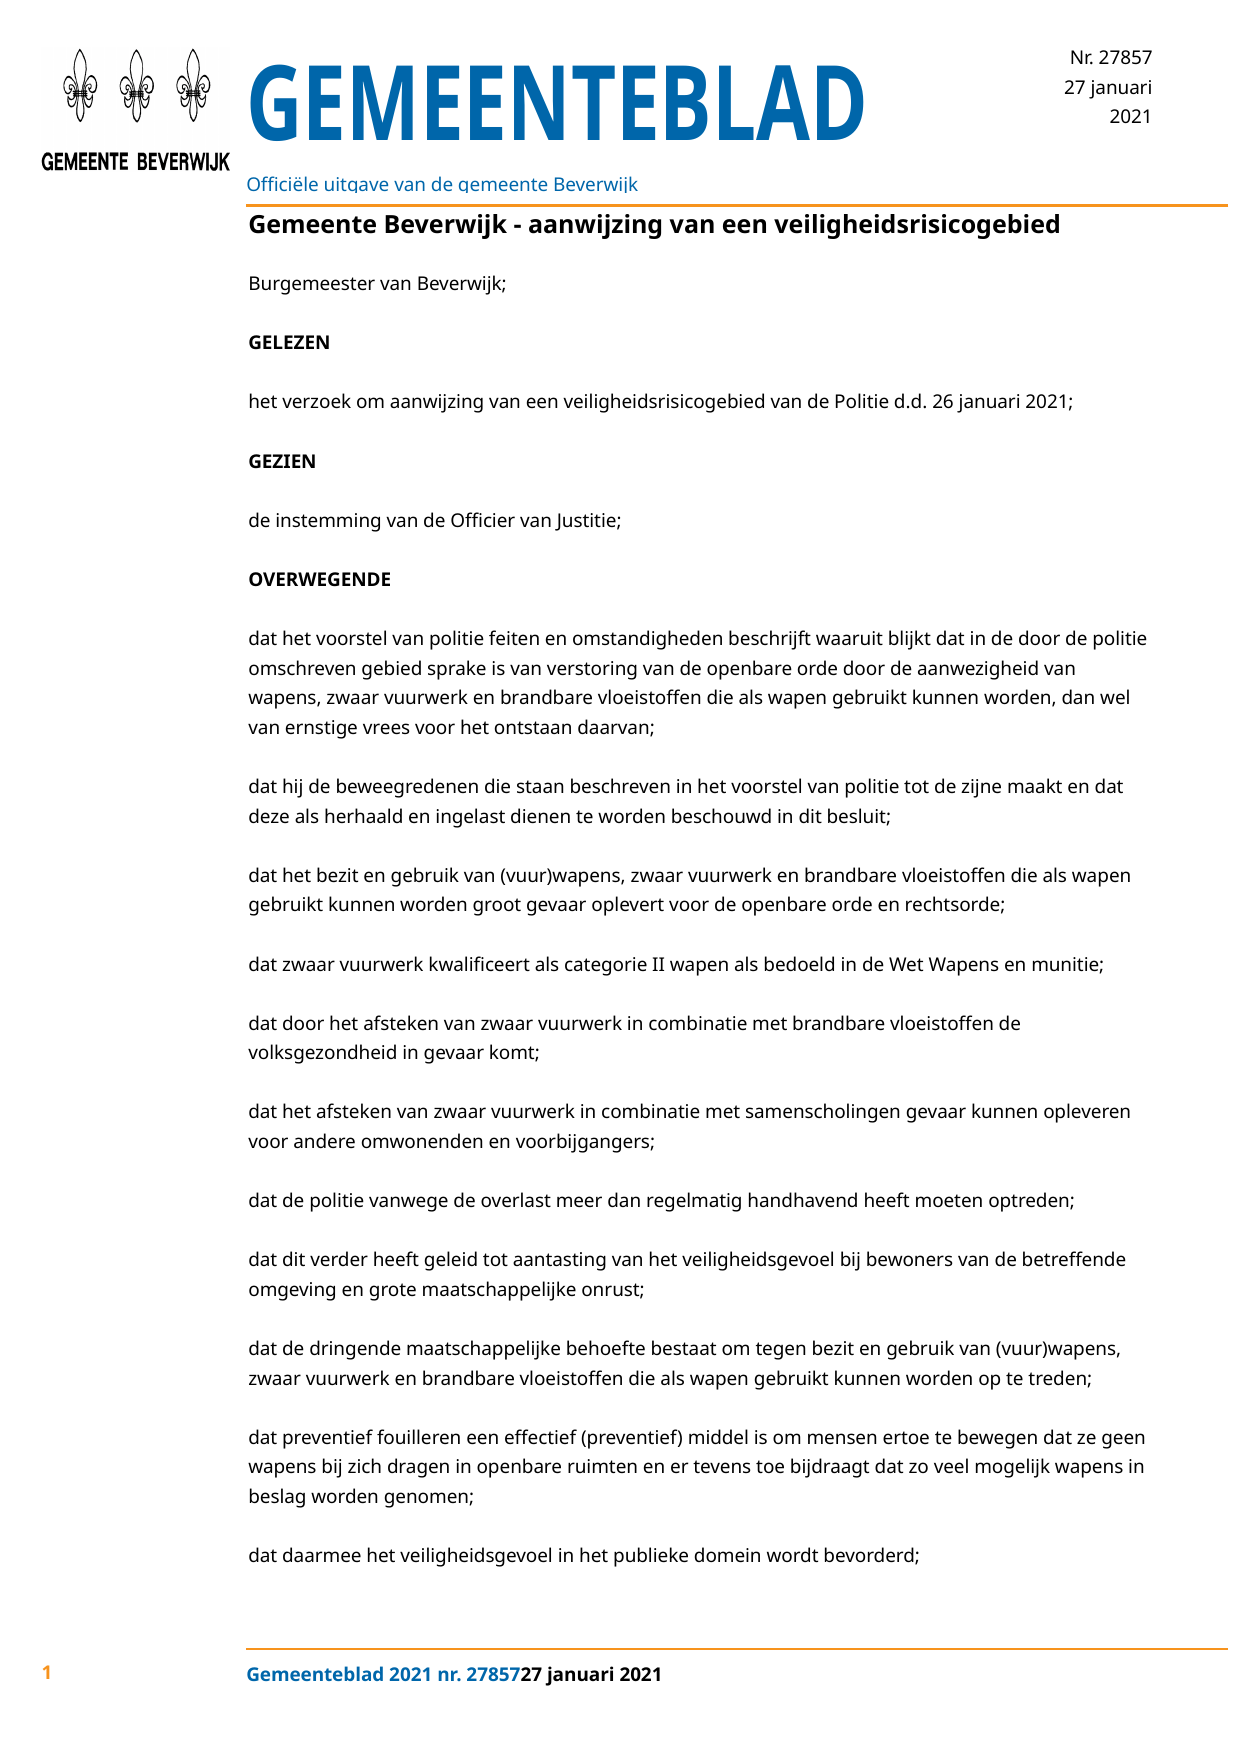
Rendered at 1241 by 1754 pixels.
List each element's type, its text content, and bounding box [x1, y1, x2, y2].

text OVERWEGENDE [248, 566, 1152, 592]
text GEZIEN [248, 448, 1152, 473]
text dat zwaar vuurwerk kwalificeert als categorie II wapen als bedoeld in de Wet Wapens en munitie; [248, 951, 1152, 976]
text dat door het afsteken van zwaar vuurwerk in combinatie met brandbare vloeistoffen de volksgezondheid in gevaar komt; [248, 1010, 1152, 1065]
picture [41, 47, 231, 172]
text dat het voorstel van politie feiten en omstandigheden beschrijft waaruit blijkt dat in de door de politie omschreven gebied sprake is van verstoring van de openbare orde door de aanwezigheid van wapens, zwaar vuurwerk en brandbare vloeistoffen die als wapen gebruikt kunnen worden, dan wel van ernstige vrees voor het ontstaan daarvan; [248, 625, 1152, 740]
text Gemeente Beverwijk - aanwijzing van een veiligheidsrisicogebied [248, 207, 1152, 241]
text dat daarmee het veiligheidsgevoel in het publieke domein wordt bevorderd; [248, 1542, 1152, 1568]
text dat het afsteken van zwaar vuurwerk in combinatie met samenscholingen gevaar kunnen opleveren voor andere omwonenden en voorbijgangers; [248, 1099, 1152, 1154]
text dat preventief fouilleren een effectief (preventief) middel is om mensen ertoe te bewegen dat ze geen wapens bij zich dragen in openbare ruimten en er tevens toe bijdraagt dat zo veel mogelijk wapens in beslag worden genomen; [248, 1424, 1152, 1509]
text dat hij de beweegredenen die staan beschreven in het voorstel van politie tot de zijne maakt en dat deze als herhaald en ingelast dienen te worden beschouwd in dit besluit; [248, 773, 1152, 828]
text het verzoek om aanwijzing van een veiligheidsrisicogebied van de Politie d.d. 26 januari 2021; [248, 389, 1152, 414]
text GELEZEN [248, 329, 1152, 355]
text dat dit verder heeft geleid tot aantasting van het veiligheidsgevoel bij bewoners van de betreffende omgeving en grote maatschappelijke onrust; [248, 1247, 1152, 1302]
text Burgemeester van Beverwijk; [248, 270, 1152, 296]
text dat het bezit en gebruik van (vuur)wapens, zwaar vuurwerk en brandbare vloeistoffen die als wapen gebruikt kunnen worden groot gevaar oplevert voor de openbare orde en rechtsorde; [248, 862, 1152, 917]
text de instemming van de Officier van Justitie; [248, 507, 1152, 533]
text dat de dringende maatschappelijke behoefte bestaat om tegen bezit en gebruik van (vuur)wapens, zwaar vuurwerk en brandbare vloeistoffen die als wapen gebruikt kunnen worden op te treden; [248, 1335, 1152, 1391]
text dat de politie vanwege de overlast meer dan regelmatig handhavend heeft moeten optreden; [248, 1187, 1152, 1213]
